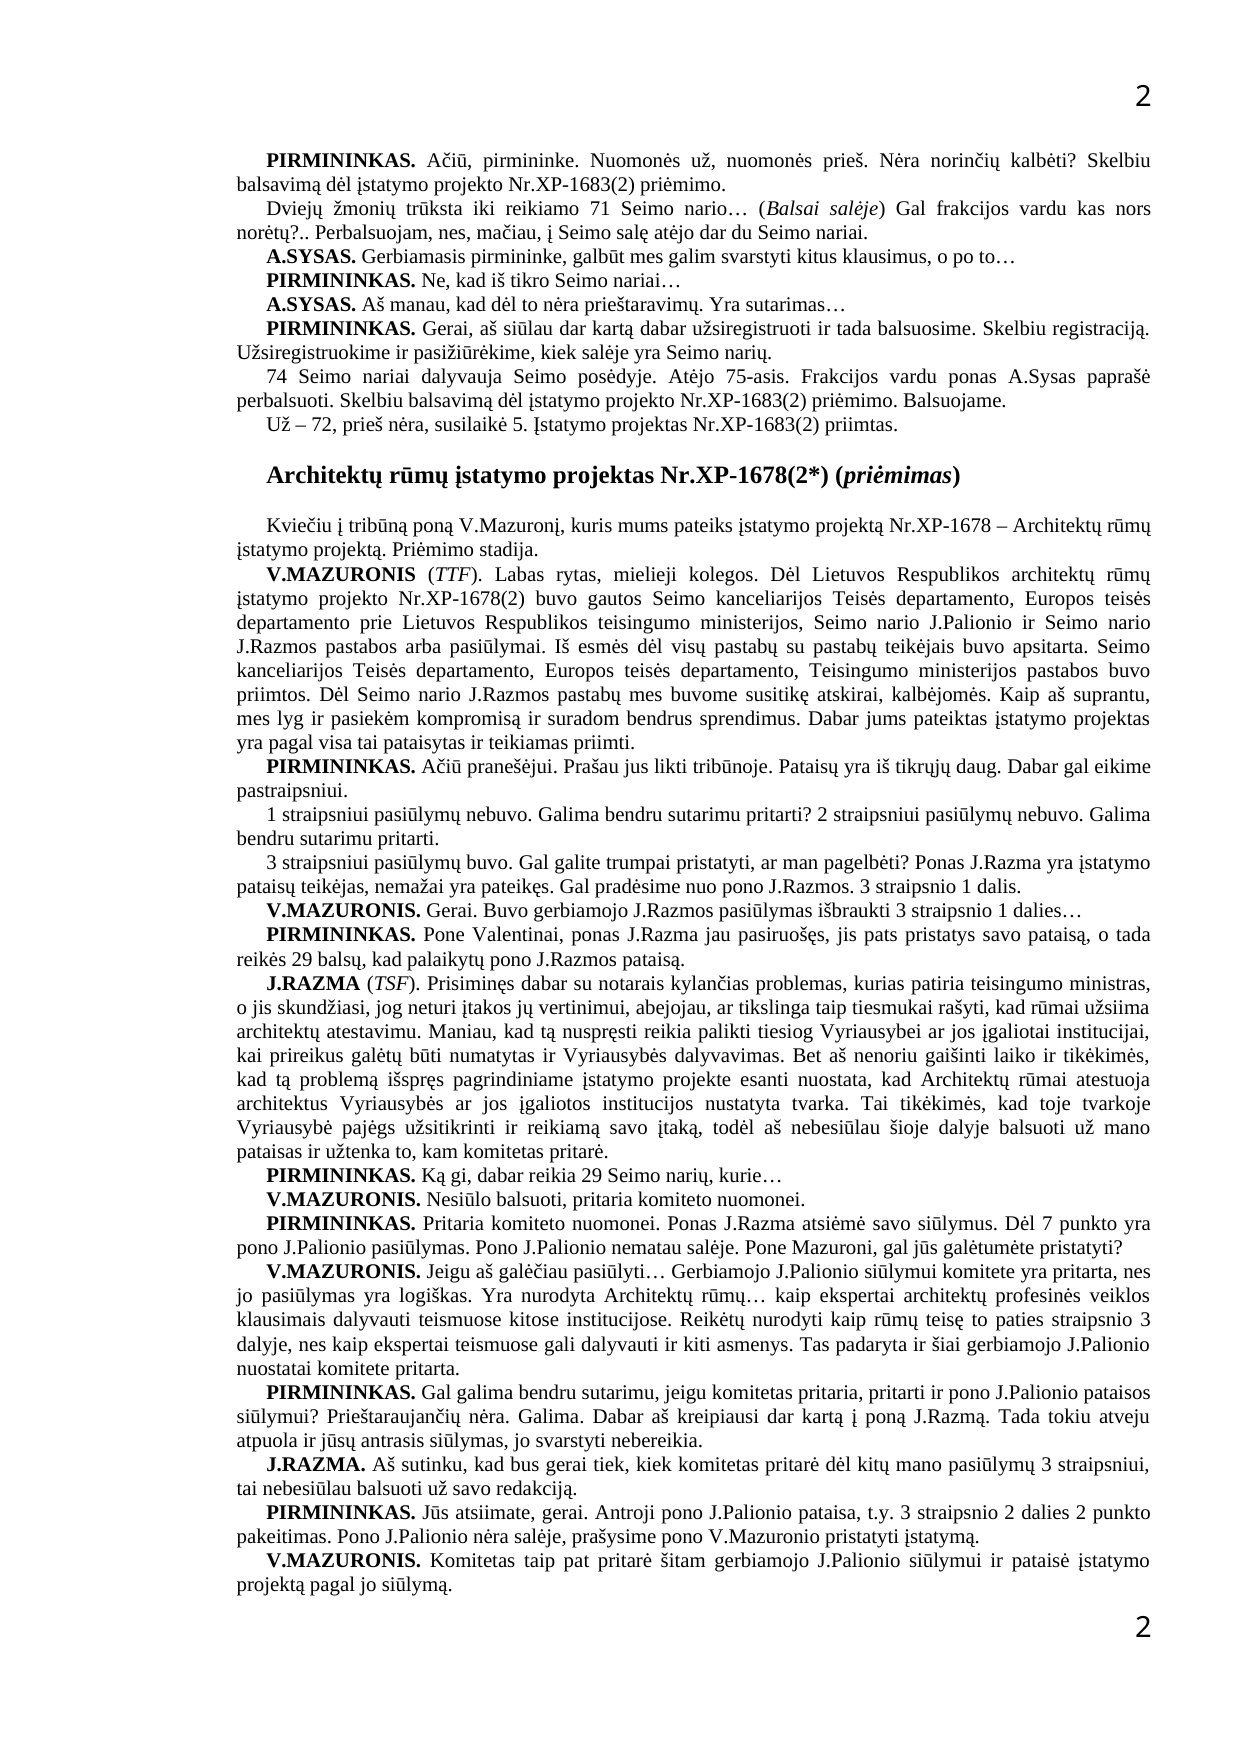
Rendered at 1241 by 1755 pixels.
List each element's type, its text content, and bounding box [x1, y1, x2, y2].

text V.MAZURONIS (TTF). Labas rytas, mielieji kolegos. Dėl Lietuvos Respublikos architektų rūmų įstatymo projekto Nr.XP-1678(2) buvo gautos Seimo kanceliarijos Teisės departamento, Europos teisės departamento prie Lietuvos Respublikos teisingumo ministerijos, Seimo nario J.Palionio ir Seimo nario J.Razmos pastabos arba pasiūlymai. Iš esmės dėl visų pastabų su pastabų teikėjais buvo apsitarta. Seimo kanceliarijos Teisės departamento, Europos teisės departamento, Teisingumo ministerijos pastabos buvo priimtos. Dėl Seimo nario J.Razmos pastabų mes buvome susitikę atskirai, kalbėjomės. Kaip aš suprantu, mes lyg ir pasiekėm kompromisą ir suradom bendrus sprendimus. Dabar jums pateiktas įstatymo projektas yra pagal visa tai pataisytas ir teikiamas priimti. [236, 561, 1152, 754]
text V.MAZURONIS. Gerai. Buvo gerbiamojo J.Razmos pasiūlymas išbraukti 3 straipsnio 1 dalies… [236, 898, 1152, 922]
text PIRMININKAS. Gal galima bendru sutarimu, jeigu komitetas pritaria, pritarti ir pono J.Palionio pataisos siūlymui? Prieštaraujančių nėra. Galima. Dabar aš kreipiausi dar kartą į poną J.Razmą. Tada tokiu atveju atpuola ir jūsų antrasis siūlymas, jo svarstyti nebereikia. [236, 1379, 1152, 1452]
text V.MAZURONIS. Jeigu aš galėčiau pasiūlyti… Gerbiamojo J.Palionio siūlymui komitete yra pritarta, nes jo pasiūlymas yra logiškas. Yra nurodyta Architektų rūmų… kaip ekspertai architektų profesinės veiklos klausimais dalyvauti teismuose kitose institucijose. Reikėtų nurodyti kaip rūmų teisę to paties straipsnio 3 dalyje, nes kaip ekspertai teismuose gali dalyvauti ir kiti asmenys. Tas padaryta ir šiai gerbiamojo J.Palionio nuostatai komitete pritarta. [236, 1259, 1152, 1379]
text 74 Seimo nariai dalyvauja Seimo posėdyje. Atėjo 75-asis. Frakcijos vardu ponas A.Sysas paprašė perbalsuoti. Skelbiu balsavimą dėl įstatymo projekto Nr.XP-1683(2) priėmimo. Balsuojame. [236, 364, 1152, 412]
text Kviečiu į tribūną poną V.Mazuronį, kuris mums pateiks įstatymo projektą Nr.XP-1678 – Architektų rūmų įstatymo projektą. Priėmimo stadija. [236, 513, 1152, 561]
text Architektų rūmų įstatymo projektas Nr.XP-1678(2*) (priėmimas) [236, 461, 1152, 489]
text PIRMININKAS. Pritaria komiteto nuomonei. Ponas J.Razma atsiėmė savo siūlymus. Dėl 7 punkto yra pono J.Palionio pasiūlymas. Pono J.Palionio nematau salėje. Pone Mazuroni, gal jūs galėtumėte pristatyti? [236, 1211, 1152, 1259]
text PIRMININKAS. Ne, kad iš tikro Seimo nariai… [236, 268, 1152, 292]
text Už – 72, prieš nėra, susilaikė 5. Įstatymo projektas Nr.XP-1683(2) priimtas. [236, 412, 1152, 436]
text PIRMININKAS. Ačiū pranešėjui. Prašau jus likti tribūnoje. Pataisų yra iš tikrųjų daug. Dabar gal eikime pastraipsniui. [236, 754, 1152, 802]
text J.RAZMA (TSF). Prisiminęs dabar su notarais kylančias problemas, kurias patiria teisingumo ministras, o jis skundžiasi, jog neturi įtakos jų vertinimui, abejojau, ar tikslinga taip tiesmukai rašyti, kad rūmai užsiima architektų atestavimu. Maniau, kad tą nuspręsti reikia palikti tiesiog Vyriausybei ar jos įgaliotai institucijai, kai prireikus galėtų būti numatytas ir Vyriausybės dalyvavimas. Bet aš nenoriu gaišinti laiko ir tikėkimės, kad tą problemą išspręs pagrindiniame įstatymo projekte esanti nuostata, kad Architektų rūmai atestuoja architektus Vyriausybės ar jos įgaliotos institucijos nustatyta tvarka. Tai tikėkimės, kad toje tvarkoje Vyriausybė pajėgs užsitikrinti ir reikiamą savo įtaką, todėl aš nebesiūlau šioje dalyje balsuoti už mano pataisas ir užtenka to, kam komitetas pritarė. [236, 971, 1152, 1163]
text PIRMININKAS. Pone Valentinai, ponas J.Razma jau pasiruošęs, jis pats pristatys savo pataisą, o tada reikės 29 balsų, kad palaikytų pono J.Razmos pataisą. [236, 922, 1152, 971]
text 1 straipsniui pasiūlymų nebuvo. Galima bendru sutarimu pritarti? 2 straipsniui pasiūlymų nebuvo. Galima bendru sutarimu pritarti. [236, 802, 1152, 850]
text V.MAZURONIS. Nesiūlo balsuoti, pritaria komiteto nuomonei. [236, 1187, 1152, 1211]
text PIRMININKAS. Jūs atsiimate, gerai. Antroji pono J.Palionio pataisa, t.y. 3 straipsnio 2 dalies 2 punkto pakeitimas. Pono J.Palionio nėra salėje, prašysime pono V.Mazuronio pristatyti įstatymą. [236, 1500, 1152, 1548]
text A.SYSAS. Gerbiamasis pirmininke, galbūt mes galim svarstyti kitus klausimus, o po to… [236, 244, 1152, 268]
text Dviejų žmonių trūksta iki reikiamo 71 Seimo nario… (Balsai salėje) Gal frakcijos vardu kas nors norėtų?.. Perbalsuojam, nes, mačiau, į Seimo salę atėjo dar du Seimo nariai. [236, 196, 1152, 244]
text V.MAZURONIS. Komitetas taip pat pritarė šitam gerbiamojo J.Palionio siūlymui ir pataisė įstatymo projektą pagal jo siūlymą. [236, 1548, 1152, 1596]
text 3 straipsniui pasiūlymų buvo. Gal galite trumpai pristatyti, ar man pagelbėti? Ponas J.Razma yra įstatymo pataisų teikėjas, nemažai yra pateikęs. Gal pradėsime nuo pono J.Razmos. 3 straipsnio 1 dalis. [236, 850, 1152, 898]
text A.SYSAS. Aš manau, kad dėl to nėra prieštaravimų. Yra sutarimas… [236, 292, 1152, 316]
text PIRMININKAS. Ačiū, pirmininke. Nuomonės už, nuomonės prieš. Nėra norinčių kalbėti? Skelbiu balsavimą dėl įstatymo projekto Nr.XP-1683(2) priėmimo. [236, 148, 1152, 196]
text J.RAZMA. Aš sutinku, kad bus gerai tiek, kiek komitetas pritarė dėl kitų mano pasiūlymų 3 straipsniui, tai nebesiūlau balsuoti už savo redakciją. [236, 1452, 1152, 1500]
text PIRMININKAS. Gerai, aš siūlau dar kartą dabar užsiregistruoti ir tada balsuosime. Skelbiu registraciją. Užsiregistruokime ir pasižiūrėkime, kiek salėje yra Seimo narių. [236, 316, 1152, 364]
text PIRMININKAS. Ką gi, dabar reikia 29 Seimo narių, kurie… [236, 1163, 1152, 1187]
